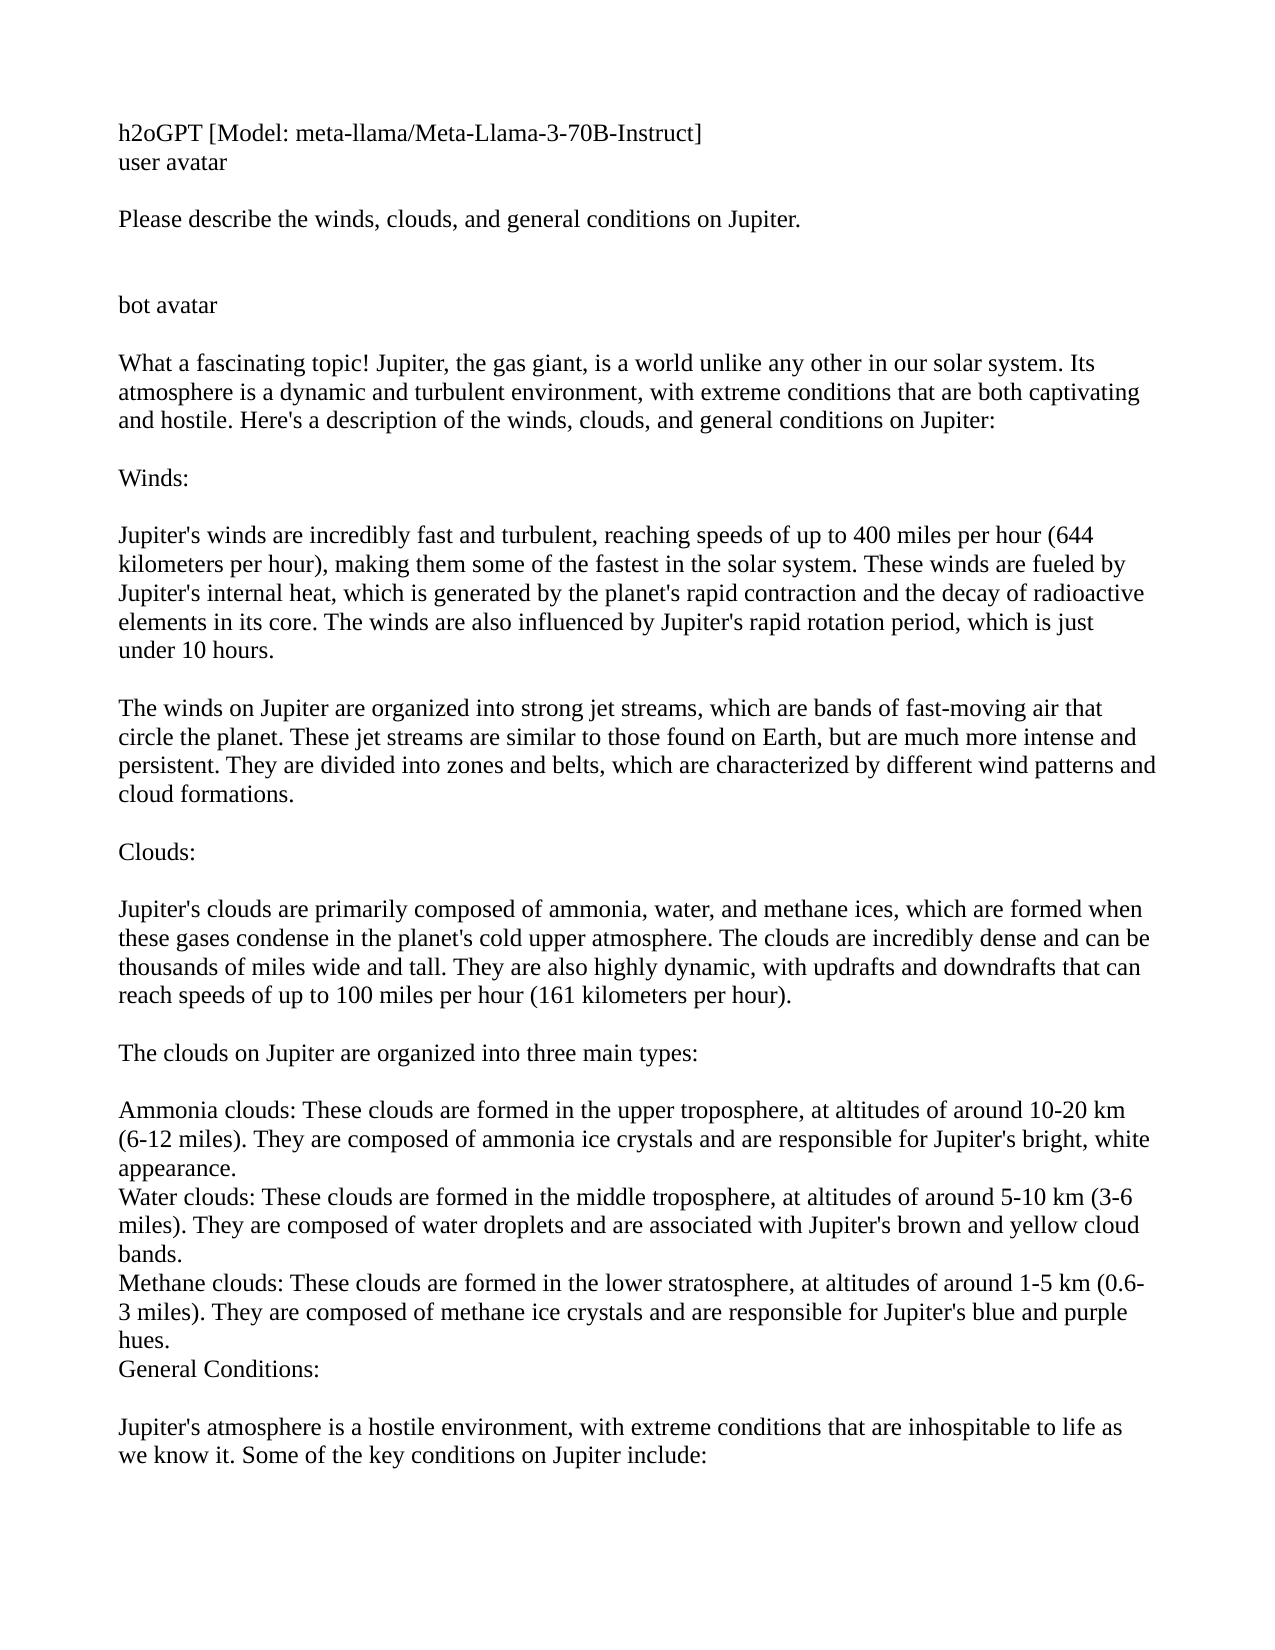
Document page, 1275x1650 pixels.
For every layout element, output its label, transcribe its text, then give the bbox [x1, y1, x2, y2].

text h2oGPT [Model: meta-llama/Meta-Llama-3-70B-Instruct] [118, 118, 1157, 147]
text Jupiter's atmosphere is a hostile environment, with extreme conditions that are inhospitable to life as we know it. Some of the key conditions on Jupiter include: [118, 1412, 1157, 1469]
text Methane clouds: These clouds are formed in the lower stratosphere, at altitudes of around 1-5 km (0.6-3 miles). They are composed of methane ice crystals and are responsible for Jupiter's blue and purple hues. [118, 1268, 1157, 1354]
text What a fascinating topic! Jupiter, the gas giant, is a world unlike any other in our solar system. Its atmosphere is a dynamic and turbulent environment, with extreme conditions that are both captivating and hostile. Here's a description of the winds, clouds, and general conditions on Jupiter: [118, 348, 1157, 434]
text The clouds on Jupiter are organized into three main types: [118, 1038, 1157, 1067]
text Clouds: [118, 837, 1157, 866]
text bot avatar [118, 291, 1157, 319]
text General Conditions: [118, 1354, 1157, 1383]
text Jupiter's winds are incredibly fast and turbulent, reaching speeds of up to 400 miles per hour (644 kilometers per hour), making them some of the fastest in the solar system. These winds are fueled by Jupiter's internal heat, which is generated by the planet's rapid contraction and the decay of radioactive elements in its core. The winds are also influenced by Jupiter's rapid rotation period, which is just under 10 hours. [118, 521, 1157, 664]
text The winds on Jupiter are organized into strong jet streams, which are bands of fast-moving air that circle the planet. These jet streams are similar to those found on Earth, but are much more intense and persistent. They are divided into zones and belts, which are characterized by different wind patterns and cloud formations. [118, 693, 1157, 808]
text user avatar [118, 147, 1157, 176]
text Winds: [118, 463, 1157, 492]
text Water clouds: These clouds are formed in the middle troposphere, at altitudes of around 5-10 km (3-6 miles). They are composed of water droplets and are associated with Jupiter's brown and yellow cloud bands. [118, 1182, 1157, 1268]
text Ammonia clouds: These clouds are formed in the upper troposphere, at altitudes of around 10-20 km (6-12 miles). They are composed of ammonia ice crystals and are responsible for Jupiter's bright, white appearance. [118, 1096, 1157, 1182]
text Please describe the winds, clouds, and general conditions on Jupiter. [118, 204, 1157, 233]
text Jupiter's clouds are primarily composed of ammonia, water, and methane ices, which are formed when these gases condense in the planet's cold upper atmosphere. The clouds are incredibly dense and can be thousands of miles wide and tall. They are also highly dynamic, with updrafts and downdrafts that can reach speeds of up to 100 miles per hour (161 kilometers per hour). [118, 894, 1157, 1009]
